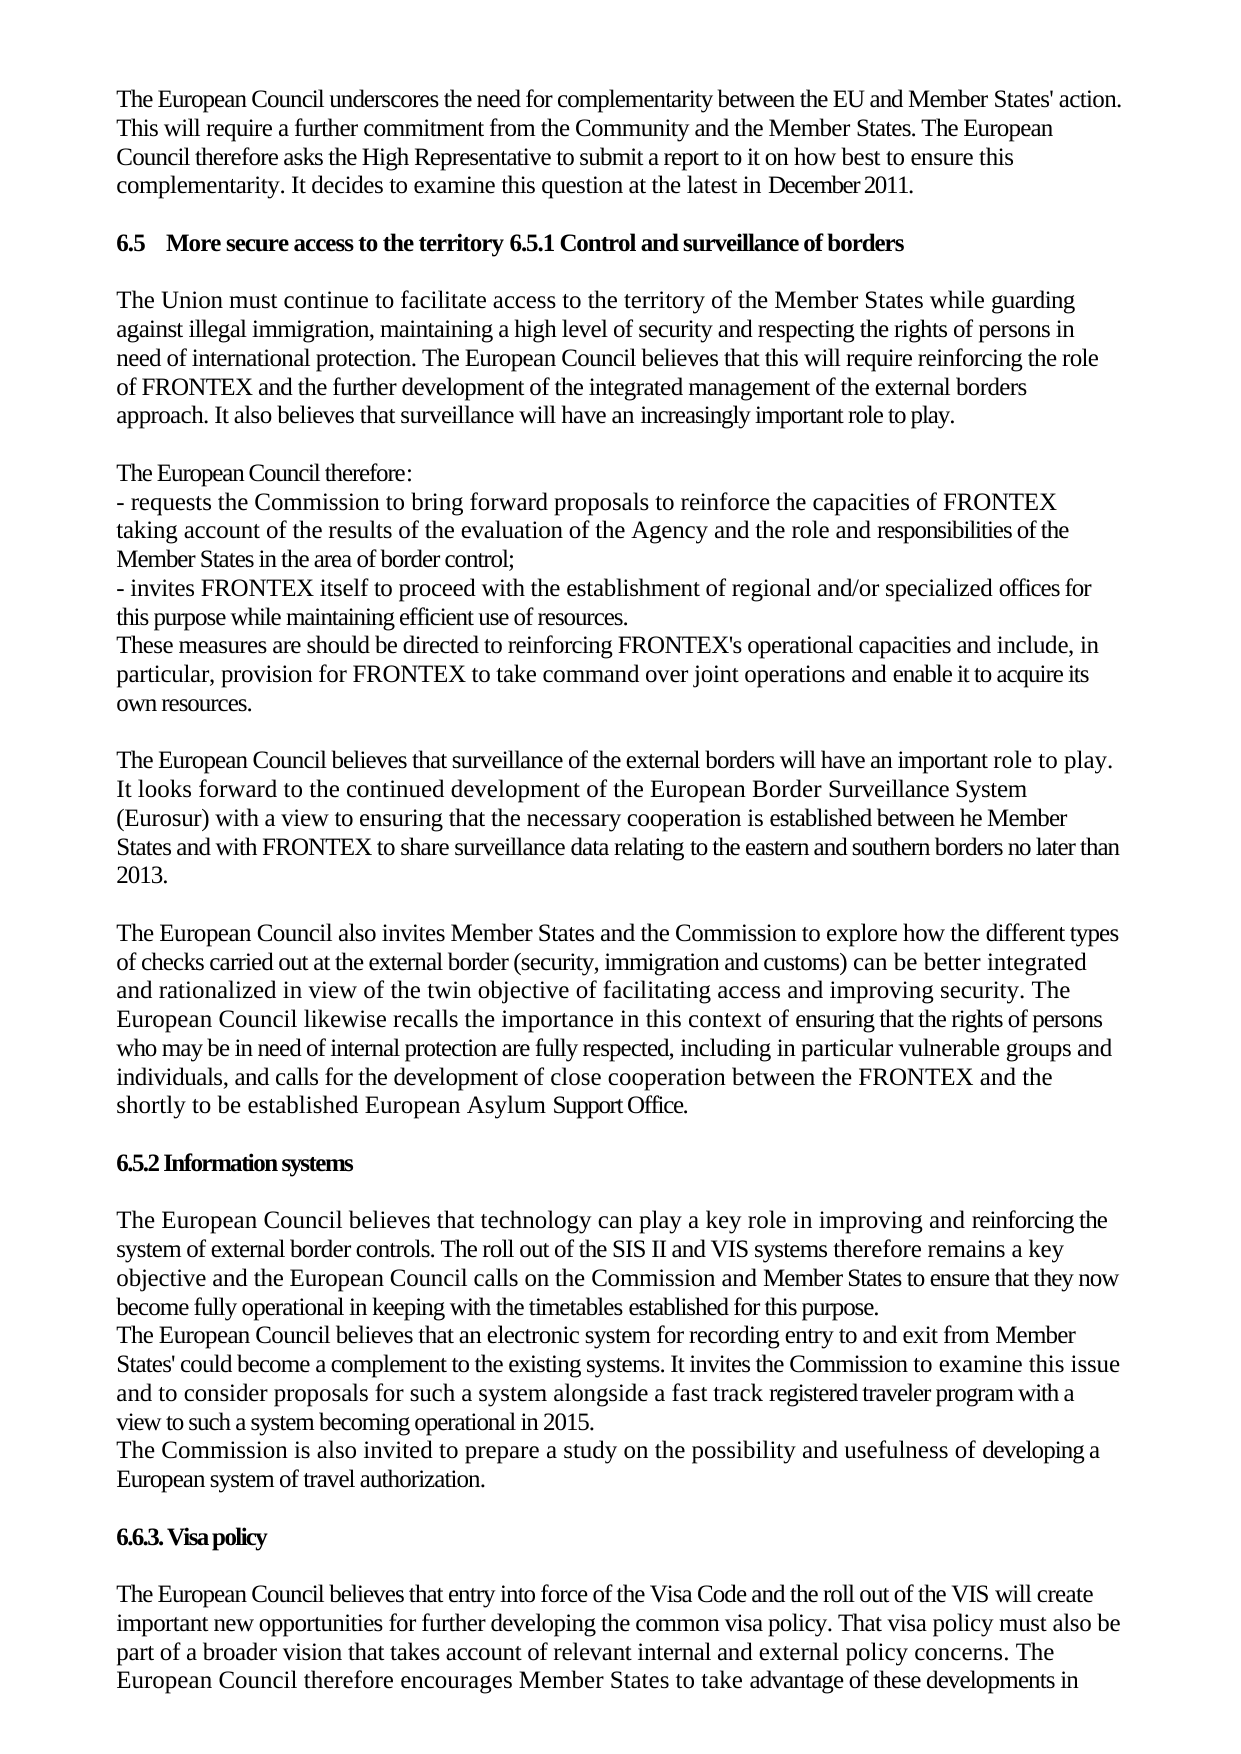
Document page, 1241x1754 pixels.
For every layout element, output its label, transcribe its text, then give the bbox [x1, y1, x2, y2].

text - invites FRONTEX itself to proceed with the establishment of regional and/or specialized offices for this purpose while maintaining efficient use of resources. [116, 573, 1124, 630]
text 6.6.3. Visa policy [116, 1522, 1124, 1550]
text The European Council believes that technology can play a key role in improving and reinforcing the system of external border controls. The roll out of the SIS II and VIS systems therefore remains a key objective and the European Council calls on the Commission and Member States to ensure that they now become fully operational in keeping with the timetables established for this purpose. [116, 1205, 1124, 1320]
text 6.5.2 Information systems [116, 1148, 1124, 1177]
text The Union must continue to facilitate access to the territory of the Member States while guarding against illegal immigration, maintaining a high level of security and respecting the rights of persons in need of international protection. The European Council believes that this will require reinforcing the role of FRONTEX and the further development of the integrated management of the external borders approach. It also believes that surveillance will have an increasingly important role to play. [116, 285, 1124, 429]
text The European Council believes that an electronic system for recording entry to and exit from Member States' could become a complement to the existing systems. It invites the Commission to examine this issue and to consider proposals for such a system alongside a fast track registered traveler program with a view to such a system becoming operational in 2015. [116, 1320, 1124, 1435]
text - requests the Commission to bring forward proposals to reinforce the capacities of FRONTEX taking account of the results of the evaluation of the Agency and the role and responsibilities of the Member States in the area of border control; [116, 487, 1124, 573]
text The European Council believes that entry into force of the Visa Code and the roll out of the VIS will create important new opportunities for further developing the common visa policy. That visa policy must also be part of a broader vision that takes account of relevant internal and external policy concerns. The European Council therefore encourages Member States to take advantage of these developments in [116, 1579, 1124, 1694]
text 6.5 More secure access to the territory 6.5.1 Control and surveillance of borders [116, 228, 1124, 257]
text The European Council also invites Member States and the Commission to explore how the different types of checks carried out at the external border (security, immigration and customs) can be better integrated and rationalized in view of the twin objective of facilitating access and improving security. The European Council likewise recalls the importance in this context of ensuring that the rights of persons who may be in need of internal protection are fully respected, including in particular vulnerable groups and individuals, and calls for the development of close cooperation between the FRONTEX and the shortly to be established European Asylum Support Office. [116, 918, 1124, 1119]
text The European Council believes that surveillance of the external borders will have an important role to play. It looks forward to the continued development of the European Border Surveillance System (Eurosur) with a view to ensuring that the necessary cooperation is established between he Member States and with FRONTEX to share surveillance data relating to the eastern and southern borders no later than 2013. [116, 745, 1124, 889]
text The European Council therefore: [116, 458, 1124, 487]
text The European Council underscores the need for complementarity between the EU and Member States' action. This will require a further commitment from the Community and the Member States. The European Council therefore asks the High Representative to submit a report to it on how best to ensure this complementarity. It decides to examine this question at the latest in December 2011. [116, 84, 1124, 199]
text The Commission is also invited to prepare a study on the possibility and usefulness of developing a European system of travel authorization. [116, 1435, 1124, 1493]
text These measures are should be directed to reinforcing FRONTEX's operational capacities and include, in particular, provision for FRONTEX to take command over joint operations and enable it to acquire its own resources. [116, 630, 1124, 717]
